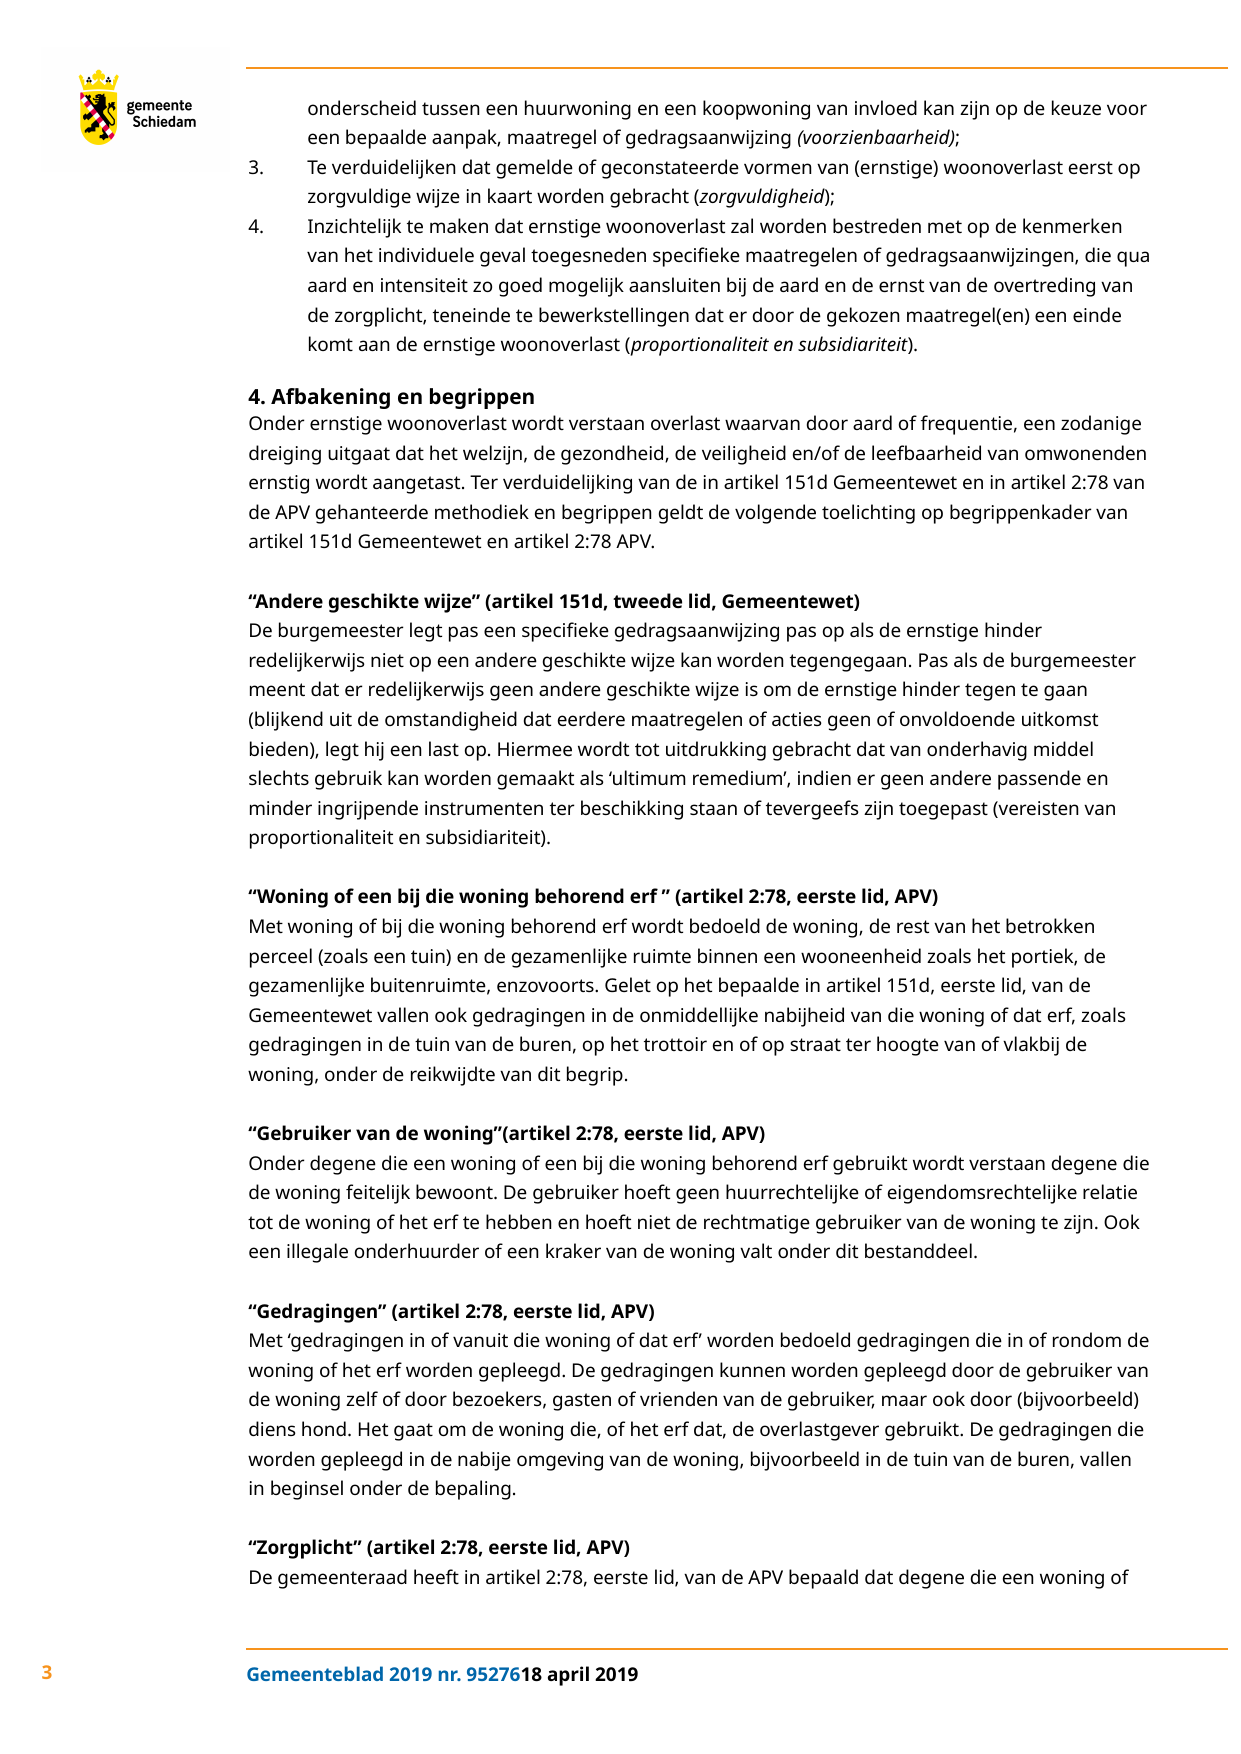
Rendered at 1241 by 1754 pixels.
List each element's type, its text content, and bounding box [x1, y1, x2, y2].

text “Woning of een bij die woning behorend erf ” (artikel 2:78, eerste lid, APV) [248, 884, 1152, 909]
text “Zorgplicht” (artikel 2:78, eerste lid, APV) [248, 1534, 1152, 1560]
text Onder ernstige woonoverlast wordt verstaan overlast waarvan door aard of frequentie, een zodanige dreiging uitgaat dat het welzijn, de gezondheid, de veiligheid en/of de leefbaarheid van omwonenden ernstig wordt aangetast. Ter verduidelijking van de in artikel 151d Gemeentewet en in artikel 2:78 van de APV gehanteerde methodiek en begrippen geldt de volgende toelichting op begrippenkader van artikel 151d Gemeentewet en artikel 2:78 APV. [248, 410, 1152, 554]
picture [41, 47, 231, 172]
text Onder degene die een woning of een bij die woning behorend erf gebruikt wordt verstaan degene die de woning feitelijk bewoont. De gebruiker hoeft geen huurrechtelijke of eigendomsrechtelijke relatie tot de woning of het erf te hebben en hoeft niet de rechtmatige gebruiker van de woning te zijn. Ook een illegale onderhuurder of een kraker van de woning valt onder dit bestanddeel. [248, 1150, 1152, 1264]
text “Gedragingen” (artikel 2:78, eerste lid, APV) [248, 1298, 1152, 1323]
text Met ‘gedragingen in of vanuit die woning of dat erf’ worden bedoeld gedragingen die in of rondom de woning of het erf worden gepleegd. De gedragingen kunnen worden gepleegd door de gebruiker van de woning zelf of door bezoekers, gasten of vrienden van de gebruiker, maar ook door (bijvoorbeeld) diens hond. Het gaat om de woning die, of het erf dat, de overlastgever gebruikt. De gedragingen die worden gepleegd in de nabije omgeving van de woning, bijvoorbeeld in de tuin van de buren, vallen in beginsel onder de bepaling. [248, 1327, 1152, 1501]
text De burgemeester legt pas een specifieke gedragsaanwijzing pas op als de ernstige hinder redelijkerwijs niet op een andere geschikte wijze kan worden tegengegaan. Pas als de burgemeester meent dat er redelijkerwijs geen andere geschikte wijze is om de ernstige hinder tegen te gaan (blijkend uit de omstandigheid dat eerdere maatregelen of acties geen of onvoldoende uitkomst bieden), legt hij een last op. Hiermee wordt tot uitdrukking gebracht dat van onderhavig middel slechts gebruik kan worden gemaakt als ‘ultimum remedium’, indien er geen andere passende en minder ingrijpende instrumenten ter beschikking staan of tevergeefs zijn toegepast (vereisten van proportionaliteit en subsidiariteit). [248, 617, 1152, 850]
list onderscheid tussen een huurwoning en een koopwoning van invloed kan zijn op de keuze voor een bepaalde aanpak, maatregel of gedragsaanwijzing (voorzienbaarheid); [248, 95, 1152, 150]
list Te verduidelijken dat gemelde of geconstateerde vormen van (ernstige) woonoverlast eerst op zorgvuldige wijze in kaart worden gebracht (zorgvuldigheid); [248, 154, 1152, 209]
list Inzichtelijk te maken dat ernstige woonoverlast zal worden bestreden met op de kenmerken van het individuele geval toegesneden specifieke maatregelen of gedragsaanwijzingen, die qua aard en intensiteit zo goed mogelijk aansluiten bij de aard en de ernst van de overtreding van de zorgplicht, teneinde te bewerkstellingen dat er door de gekozen maatregel(en) een einde komt aan de ernstige woonoverlast (proportionaliteit en subsidiariteit). [248, 213, 1152, 357]
text “Gebruiker van de woning”(artikel 2:78, eerste lid, APV) [248, 1120, 1152, 1146]
text De gemeenteraad heeft in artikel 2:78, eerste lid, van de APV bepaald dat degene die een woning of [248, 1564, 1152, 1590]
text Met woning of bij die woning behorend erf wordt bedoeld de woning, de rest van het betrokken perceel (zoals een tuin) en de gezamenlijke ruimte binnen een wooneenheid zoals het portiek, de gezamenlijke buitenruimte, enzovoorts. Gelet op het bepaalde in artikel 151d, eerste lid, van de Gemeentewet vallen ook gedragingen in de onmiddellijke nabijheid van die woning of dat erf, zoals gedragingen in de tuin van de buren, op het trottoir en of op straat ter hoogte van of vlakbij de woning, onder de reikwijdte van dit begrip. [248, 913, 1152, 1087]
text “Andere geschikte wijze” (artikel 151d, tweede lid, Gemeentewet) [248, 588, 1152, 613]
text 4. Afbakening en begrippen [248, 382, 1152, 410]
